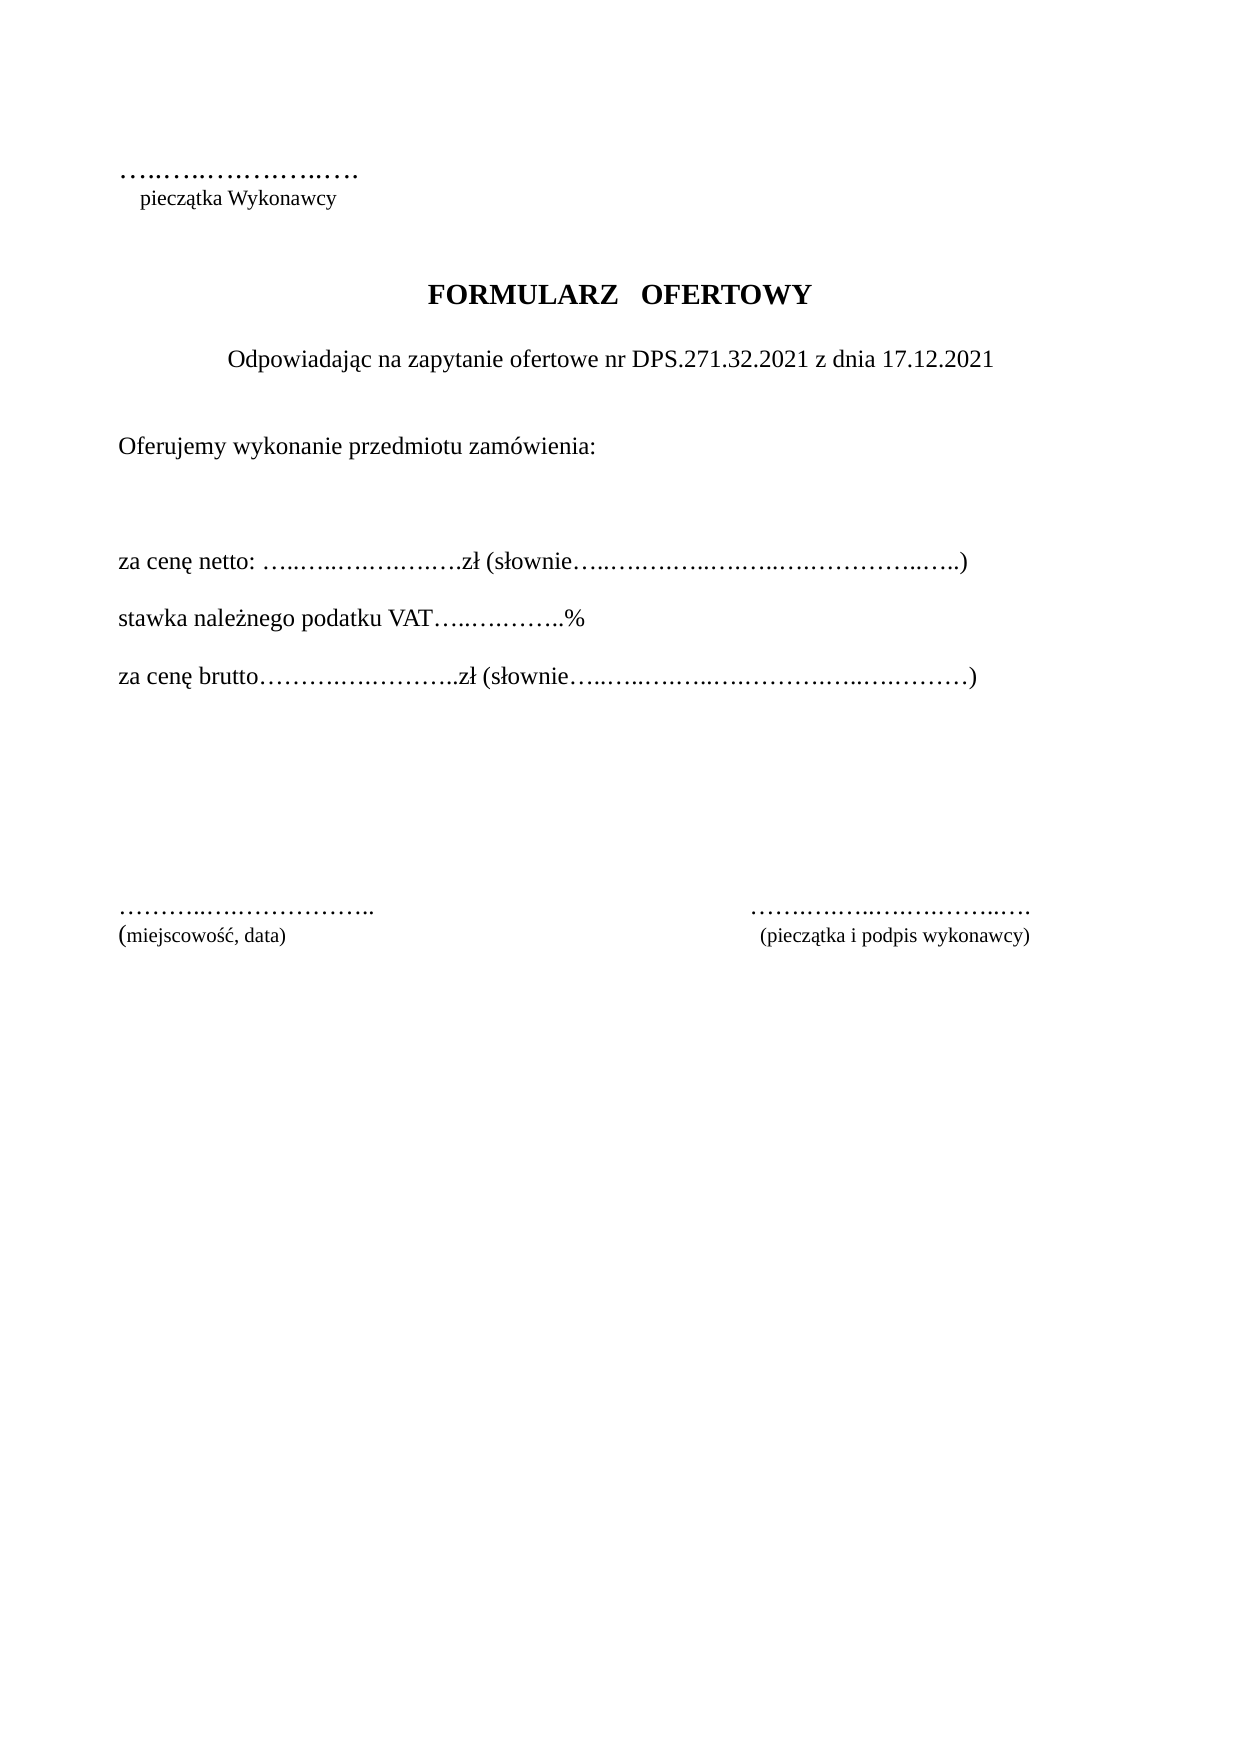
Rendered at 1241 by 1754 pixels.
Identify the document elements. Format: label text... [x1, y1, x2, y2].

text Oferujemy wykonanie przedmiotu zamówienia: [118, 431, 1122, 459]
text stawka należnego podatku VAT…..….……..% [118, 603, 1122, 632]
text za cenę netto: …..…..….….….….zł (słownie…..….….…..….…..….…………..…..) [118, 546, 1122, 574]
text FORMULARZ OFERTOWY [118, 277, 1122, 311]
text …..…..….….…..…. [118, 152, 1122, 185]
text ………..….…………….. …….….…..….….……..…. [118, 891, 1122, 919]
text za cenę brutto……….….………..zł (słownie…..…..….…..….……….…..….………) [118, 661, 1122, 689]
text (miejscowość, data) (pieczątka i podpis wykonawcy) [118, 919, 1122, 948]
text pieczątka Wykonawcy [118, 185, 1122, 210]
text Odpowiadając na zapytanie ofertowe nr DPS.271.32.2021 z dnia 17.12.2021 [118, 344, 1122, 373]
